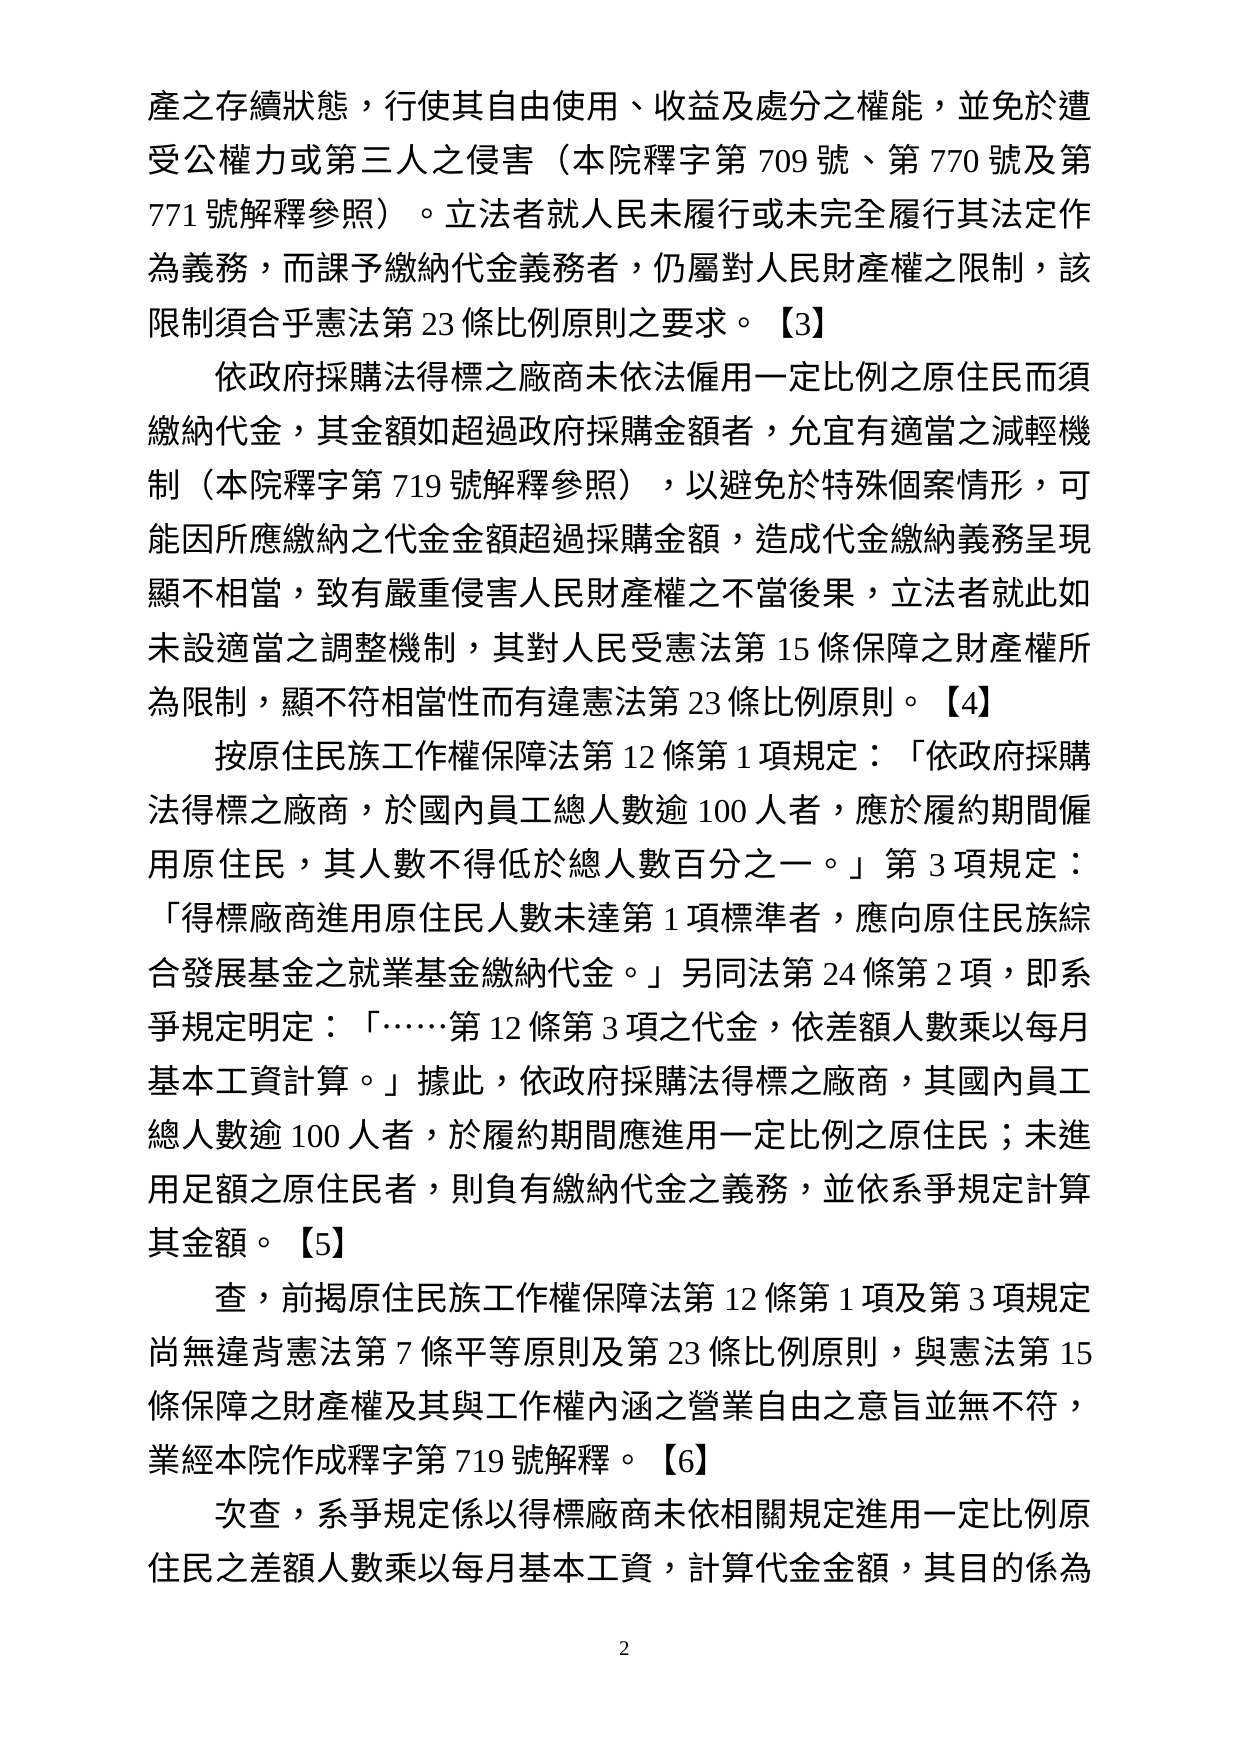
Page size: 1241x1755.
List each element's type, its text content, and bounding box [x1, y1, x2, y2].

text 依政府採購法得標之廠商未依法僱用一定比例之原住民而須繳納代金，其金額如超過政府採購金額者，允宜有適當之減輕機制（本院釋字第719號解釋參照），以避免於特殊個案情形，可能因所應繳納之代金金額超過採購金額，造成代金繳納義務呈現顯不相當，致有嚴重侵害人民財產權之不當後果，立法者就此如未設適當之調整機制，其對人民受憲法第15條保障之財產權所為限制，顯不符相當性而有違憲法第23條比例原則。【4】 [148, 346, 1093, 725]
text 產之存續狀態，行使其自由使用、收益及處分之權能，並免於遭受公權力或第三人之侵害（本院釋字第709號、第770號及第771號解釋參照）。立法者就人民未履行或未完全履行其法定作為義務，而課予繳納代金義務者，仍屬對人民財產權之限制，該限制須合乎憲法第23條比例原則之要求。【3】 [148, 75, 1093, 346]
text 查，前揭原住民族工作權保障法第12條第1項及第3項規定尚無違背憲法第7條平等原則及第23條比例原則，與憲法第15條保障之財產權及其與工作權內涵之營業自由之意旨並無不符，業經本院作成釋字第719號解釋。【6】 [148, 1267, 1093, 1483]
text 按原住民族工作權保障法第12條第1項規定：「依政府採購法得標之廠商，於國內員工總人數逾100人者，應於履約期間僱用原住民，其人數不得低於總人數百分之一。」第3項規定：「得標廠商進用原住民人數未達第1項標準者，應向原住民族綜合發展基金之就業基金繳納代金。」另同法第24條第2項，即系爭規定明定：「……第12條第3項之代金，依差額人數乘以每月基本工資計算。」據此，依政府採購法得標之廠商，其國內員工總人數逾100人者，於履約期間應進用一定比例之原住民；未進用足額之原住民者，則負有繳納代金之義務，並依系爭規定計算其金額。【5】 [148, 725, 1093, 1267]
text 次查，系爭規定係以得標廠商未依相關規定進用一定比例原住民之差額人數乘以每月基本工資，計算代金金額，其目的係為 [148, 1483, 1093, 1592]
